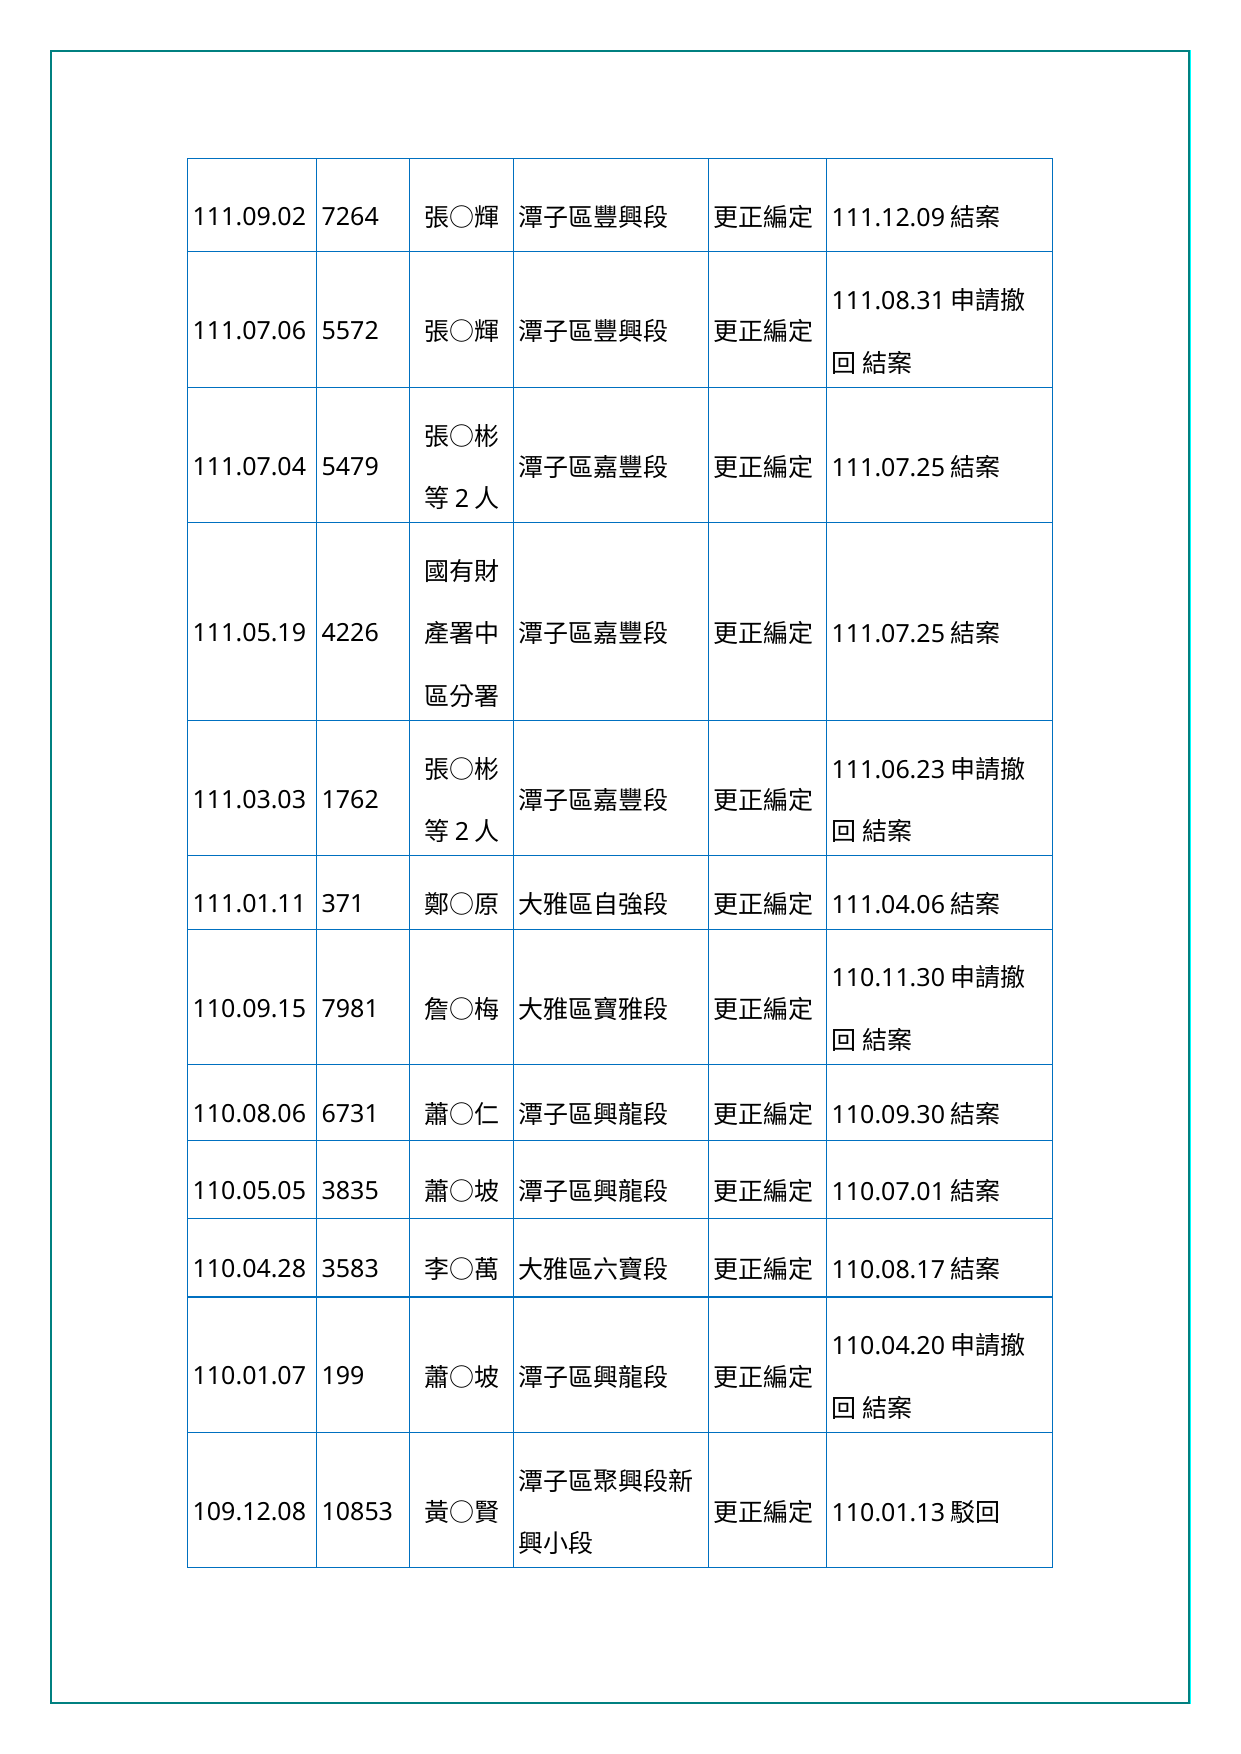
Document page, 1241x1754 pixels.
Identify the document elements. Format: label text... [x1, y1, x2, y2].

table_cell 110.08.06 [188, 1065, 316, 1140]
table_cell 111.07.25結案 [827, 388, 1052, 522]
table_cell 蕭○坡 [410, 1141, 513, 1217]
table_cell 111.03.03 [188, 721, 316, 855]
table_cell 潭子區嘉豐段 [514, 388, 708, 522]
table_cell 110.05.05 [188, 1141, 316, 1217]
table_cell 3835 [317, 1141, 409, 1217]
table_cell 張○彬等2人 [410, 721, 513, 855]
table_cell 潭子區豐興段 [514, 252, 708, 387]
table_cell 5479 [317, 388, 409, 522]
table_cell 更正編定 [709, 1298, 826, 1432]
table_cell 張○輝 [410, 159, 513, 251]
table_cell 1762 [317, 721, 409, 855]
table_cell 111.04.06結案 [827, 856, 1052, 929]
table_cell 潭子區豐興段 [514, 159, 708, 251]
table_cell 更正編定 [709, 388, 826, 522]
table_cell 10853 [317, 1433, 409, 1567]
table_cell 潭子區聚興段新興小段 [514, 1433, 708, 1567]
table_cell 潭子區嘉豐段 [514, 523, 708, 720]
table_cell 110.09.15 [188, 930, 316, 1064]
table_cell 111.07.06 [188, 252, 316, 387]
table_cell 111.07.04 [188, 388, 316, 522]
table_cell 3583 [317, 1219, 409, 1296]
table_cell 更正編定 [709, 159, 826, 251]
table_cell 張○輝 [410, 252, 513, 387]
table_cell 大雅區寶雅段 [514, 930, 708, 1064]
table_cell 111.07.25結案 [827, 523, 1052, 720]
table_cell 110.01.07 [188, 1298, 316, 1432]
table_cell 110.04.28 [188, 1219, 316, 1296]
table_cell 111.01.11 [188, 856, 316, 929]
table_cell 110.07.01結案 [827, 1141, 1052, 1217]
table_cell 109.12.08 [188, 1433, 316, 1567]
table_cell 111.06.23申請撤回 結案 [827, 721, 1052, 855]
table_cell 5572 [317, 252, 409, 387]
table_cell 潭子區興龍段 [514, 1141, 708, 1217]
table_cell 110.09.30結案 [827, 1065, 1052, 1140]
table_cell 蕭○仁 [410, 1065, 513, 1140]
table_cell 111.12.09結案 [827, 159, 1052, 251]
table_cell 張○彬等2人 [410, 388, 513, 522]
table_cell 更正編定 [709, 252, 826, 387]
table_cell 7264 [317, 159, 409, 251]
table_cell 110.04.20申請撤回 結案 [827, 1298, 1052, 1432]
table_cell 更正編定 [709, 930, 826, 1064]
table_cell 111.09.02 [188, 159, 316, 251]
table_cell 更正編定 [709, 523, 826, 720]
table_cell 大雅區自強段 [514, 856, 708, 929]
table_cell 111.05.19 [188, 523, 316, 720]
table_cell 6731 [317, 1065, 409, 1140]
table_cell 潭子區興龍段 [514, 1298, 708, 1432]
table_cell 110.01.13駁回 [827, 1433, 1052, 1567]
table_cell 110.11.30申請撤回 結案 [827, 930, 1052, 1064]
table_cell 更正編定 [709, 1065, 826, 1140]
table_cell 111.08.31申請撤回 結案 [827, 252, 1052, 387]
table_cell 199 [317, 1298, 409, 1432]
table_cell 大雅區六寶段 [514, 1219, 708, 1296]
table_cell 潭子區興龍段 [514, 1065, 708, 1140]
table_cell 更正編定 [709, 1219, 826, 1296]
table_cell 鄭○原 [410, 856, 513, 929]
table_cell 7981 [317, 930, 409, 1064]
table_cell 詹○梅 [410, 930, 513, 1064]
table_cell 更正編定 [709, 856, 826, 929]
table_cell 更正編定 [709, 1433, 826, 1567]
table_cell 潭子區嘉豐段 [514, 721, 708, 855]
table_cell 110.08.17結案 [827, 1219, 1052, 1296]
table_cell 黃○賢 [410, 1433, 513, 1567]
table_cell 更正編定 [709, 721, 826, 855]
table_cell 更正編定 [709, 1141, 826, 1217]
table_cell 蕭○坡 [410, 1298, 513, 1432]
table_cell 371 [317, 856, 409, 929]
table_cell 李○萬 [410, 1219, 513, 1296]
table_cell 4226 [317, 523, 409, 720]
table_cell 國有財產署中區分署 [410, 523, 513, 720]
